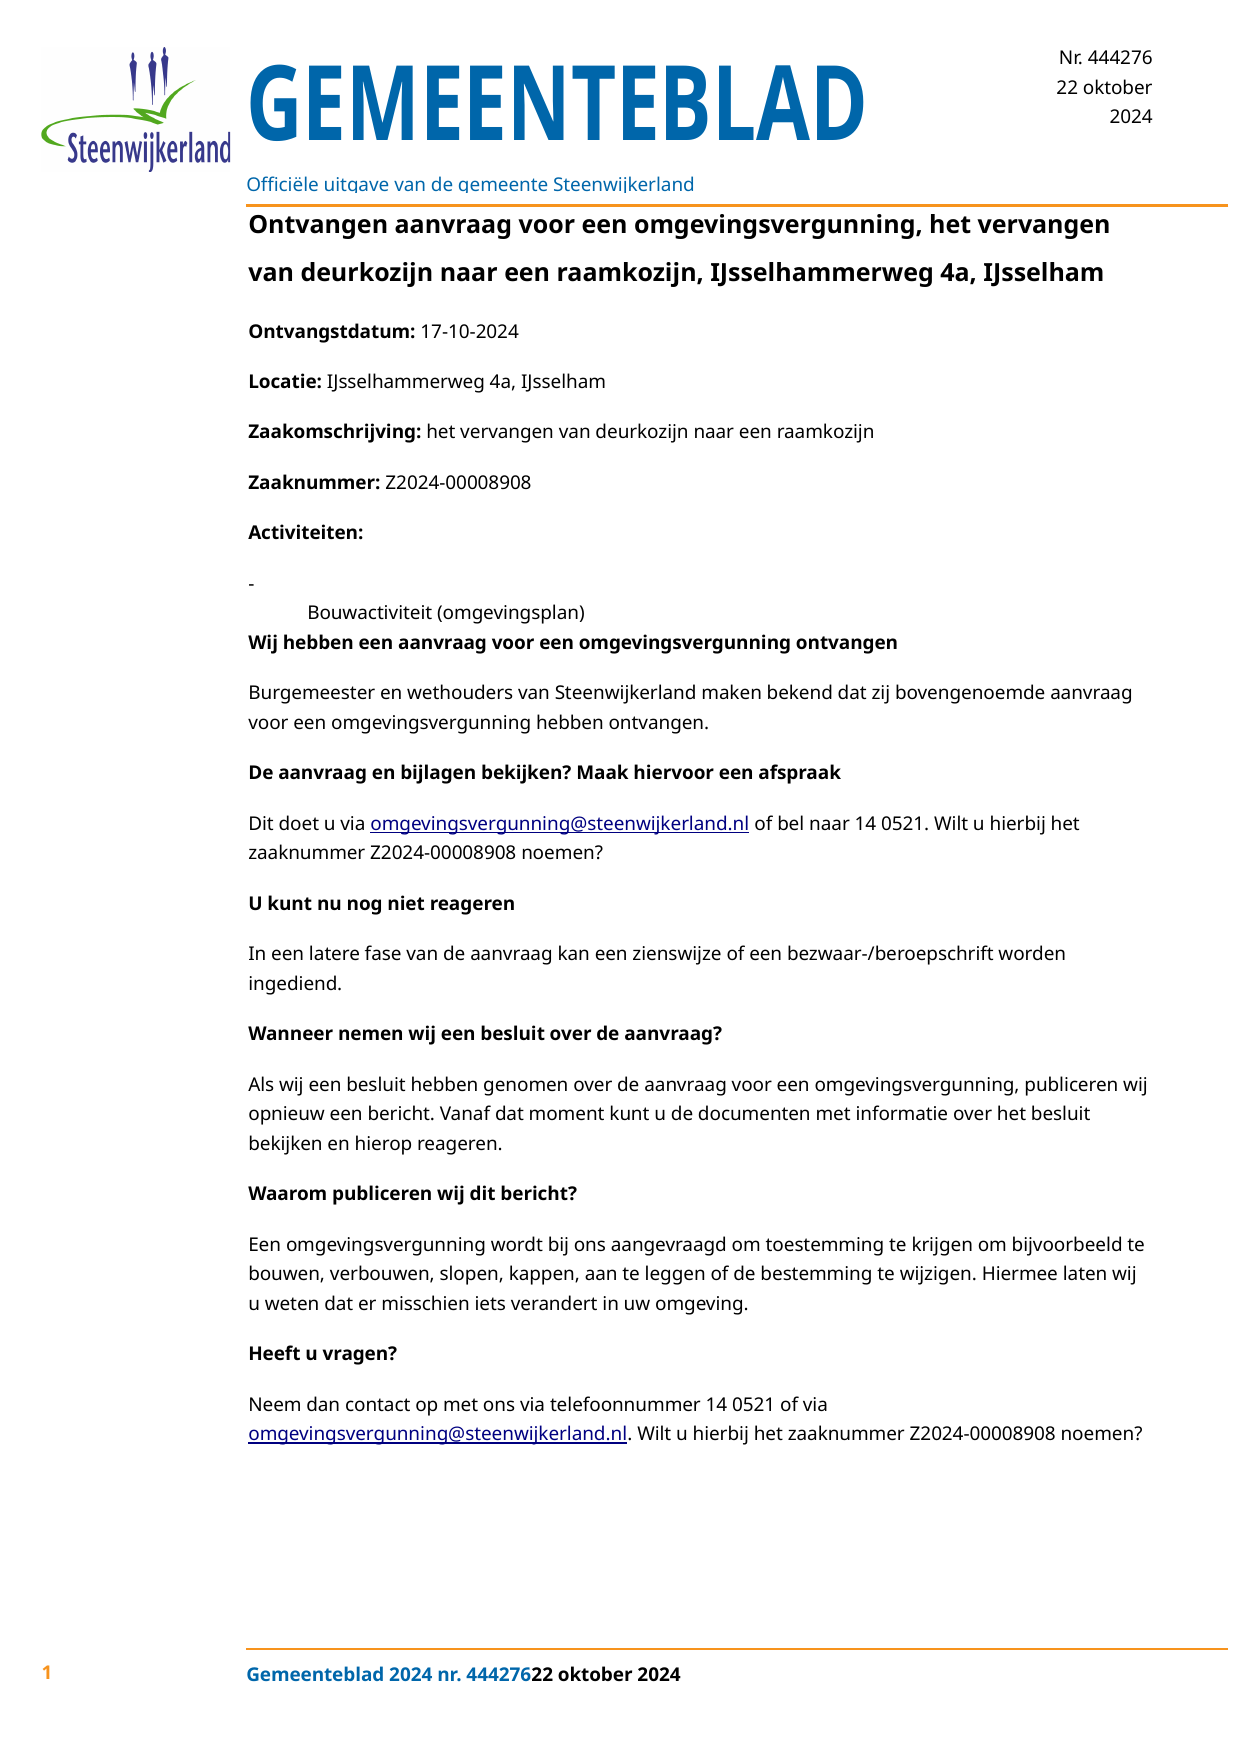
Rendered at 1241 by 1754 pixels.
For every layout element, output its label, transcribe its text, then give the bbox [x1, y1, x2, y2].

text Heeft u vragen? [248, 1340, 1152, 1366]
text Wanneer nemen wij een besluit over de aanvraag? [248, 1020, 1152, 1046]
text Waarom publiceren wij dit bericht? [248, 1180, 1152, 1206]
text Als wij een besluit hebben genomen over de aanvraag voor een omgevingsvergunning, publiceren wij opnieuw een bericht. Vanaf dat moment kunt u de documenten met informatie over het besluit bekijken en hierop reageren. [248, 1071, 1152, 1156]
text Burgemeester en wethouders van Steenwijkerland maken bekend dat zij bovengenoemde aanvraag voor een omgevingsvergunning hebben ontvangen. [248, 679, 1152, 735]
text Activiteiten: [248, 519, 1152, 545]
text Wij hebben een aanvraag voor een omgevingsvergunning ontvangen [248, 629, 1152, 655]
text In een latere fase van de aanvraag kan een zienswijze of een bezwaar-/beroepschrift worden ingediend. [248, 940, 1152, 996]
text Zaaknummer: Z2024-00008908 [248, 469, 1152, 495]
text Ontvangstdatum: 17-10-2024 [248, 318, 1152, 344]
text U kunt nu nog niet reageren [248, 890, 1152, 916]
text Een omgevingsvergunning wordt bij ons aangevraagd om toestemming te krijgen om bijvoorbeeld te bouwen, verbouwen, slopen, kappen, aan te leggen of de bestemming te wijzigen. Hiermee laten wij u weten dat er misschien iets verandert in uw omgeving. [248, 1231, 1152, 1316]
text De aanvraag en bijlagen bekijken? Maak hiervoor een afspraak [248, 759, 1152, 785]
text Dit doet u via omgevingsvergunning@steenwijkerland.nl of bel naar 14 0521. Wilt u hierbij het zaaknummer Z2024-00008908 noemen? [248, 810, 1152, 865]
list Bouwactiviteit (omgevingsplan) [248, 599, 1152, 625]
text Ontvangen aanvraag voor een omgevingsvergunning, het vervangen van deurkozijn naar een raamkozijn, IJsselhammerweg 4a, IJsselham [248, 207, 1152, 288]
text Locatie: IJsselhammerweg 4a, IJsselham [248, 368, 1152, 394]
text Zaakomschrijving: het vervangen van deurkozijn naar een raamkozijn [248, 419, 1152, 444]
text Neem dan contact op met ons via telefoonnummer 14 0521 of via omgevingsvergunning@steenwijkerland.nl. Wilt u hierbij het zaaknummer Z2024-00008908 noemen? [248, 1391, 1152, 1446]
picture [41, 47, 231, 172]
